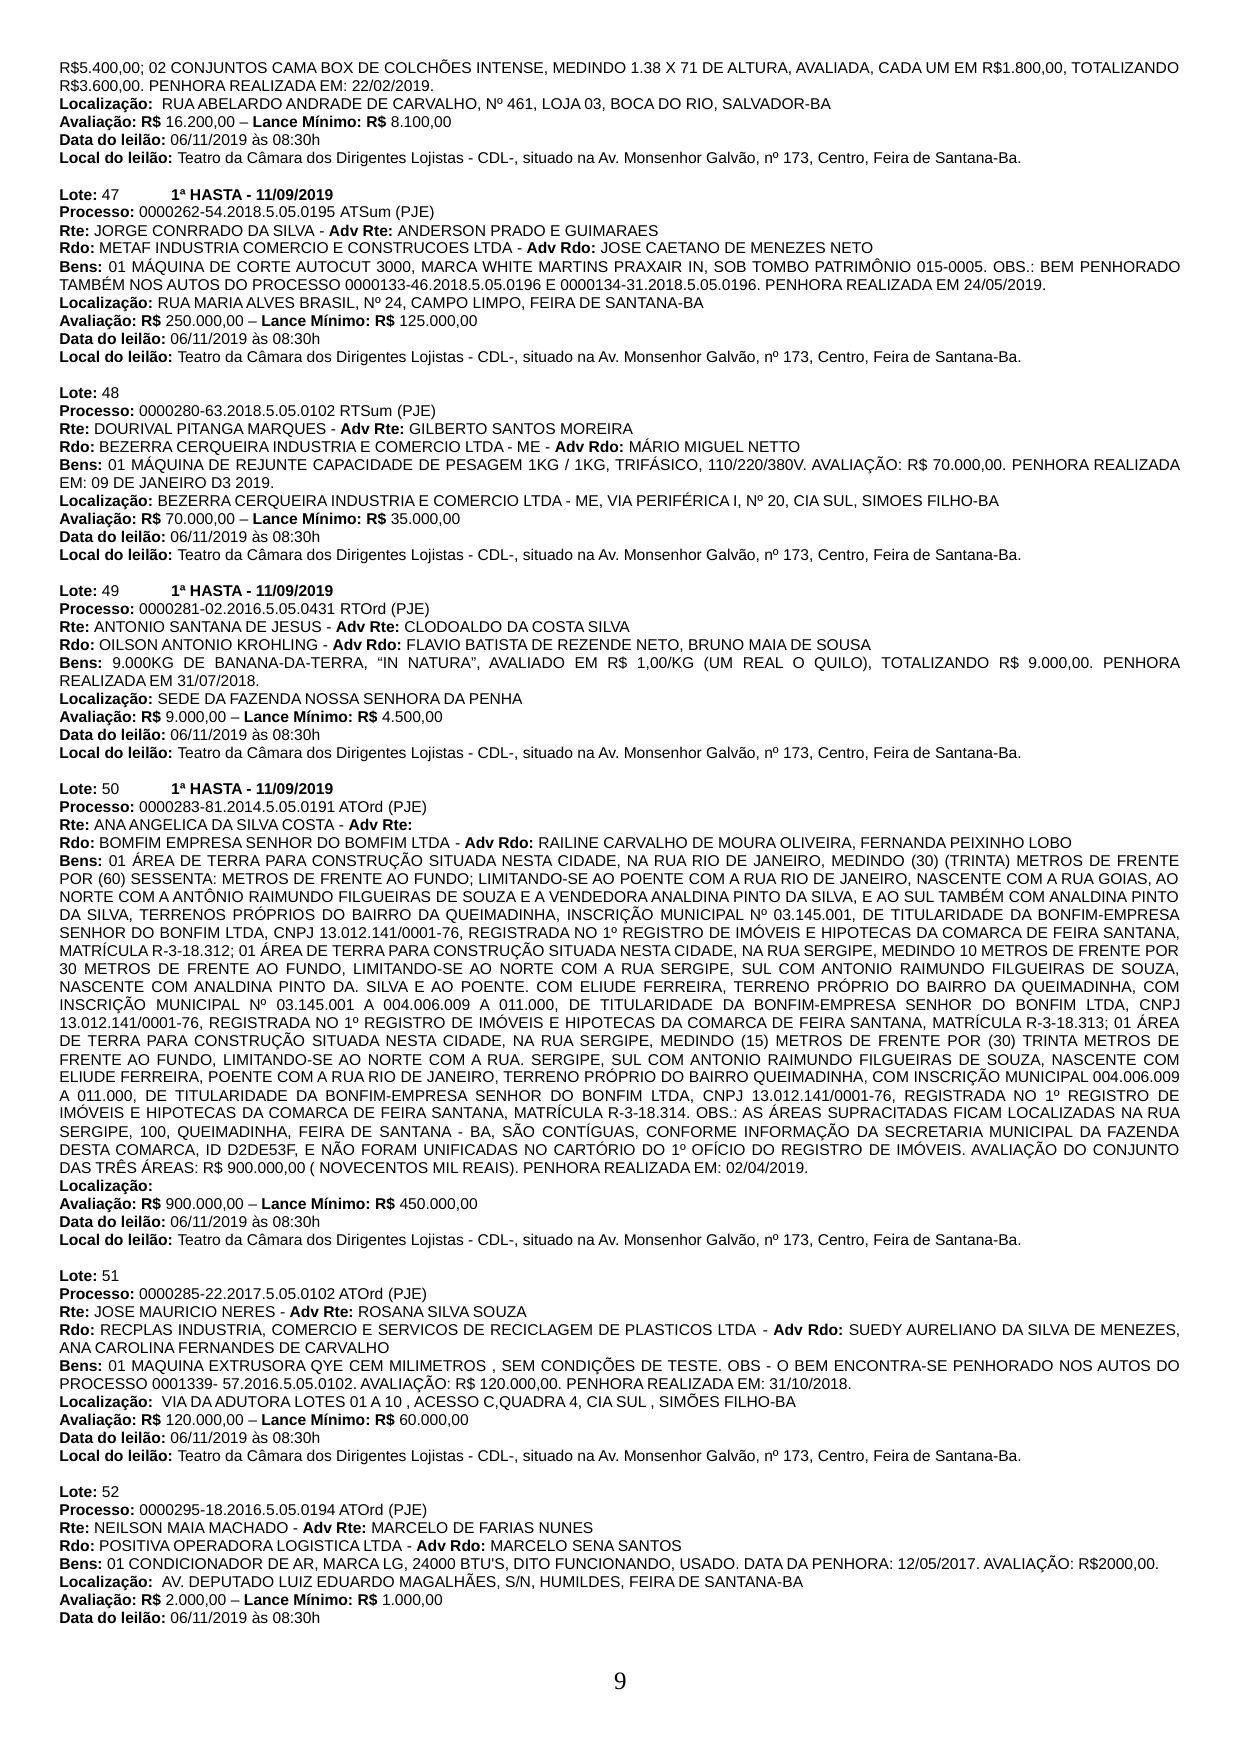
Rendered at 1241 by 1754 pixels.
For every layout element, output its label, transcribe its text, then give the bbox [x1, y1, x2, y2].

text Local do leilão: Teatro da Câmara dos Dirigentes Lojistas - CDL-, situado na Av. Monsenhor Galvão, nº 173, Centro, Feira de Santana-Ba. [59, 149, 1181, 167]
text Lote: 52 [59, 1483, 1181, 1501]
text Data do leilão: 06/11/2019 às 08:30h [59, 528, 1181, 546]
text Processo: 0000295-18.2016.5.05.0194 ATOrd (PJE) [59, 1501, 1181, 1519]
text Processo: 0000281-02.2016.5.05.0431 RTOrd (PJE) [59, 600, 1181, 618]
text R$5.400,00; 02 CONJUNTOS CAMA BOX DE COLCHÕES INTENSE, MEDINDO 1.38 X 71 DE ALTURA, AVALIADA, CADA UM EM R$1.800,00, TOTALIZANDO R$3.600,00. PENHORA REALIZADA EM: 22/02/2019. [59, 59, 1181, 95]
text Bens: 01 ÁREA DE TERRA PARA CONSTRUÇÃO SITUADA NESTA CIDADE, NA RUA RIO DE JANEIRO, MEDINDO (30) (TRINTA) METROS DE FRENTE POR (60) SESSENTA: METROS DE FRENTE AO FUNDO; LIMITANDO-SE AO POENTE COM A RUA RIO DE JANEIRO, NASCENTE COM A RUA GOIAS, AO NORTE COM A ANTÔNIO RAIMUNDO FILGUEIRAS DE SOUZA E A VENDEDORA ANALDINA PINTO DA SILVA, E AO SUL TAMBÉM COM ANALDINA PINTO DA SILVA, TERRENOS PRÓPRIOS DO BAIRRO DA QUEIMADINHA, INSCRIÇÃO MUNICIPAL Nº 03.145.001, DE TITULARIDADE DA BONFIM-EMPRESA SENHOR DO BONFIM LTDA, CNPJ 13.012.141/0001-76, REGISTRADA NO 1º REGISTRO DE IMÓVEIS E HIPOTECAS DA COMARCA DE FEIRA SANTANA, MATRÍCULA R-3-18.312; 01 ÁREA DE TERRA PARA CONSTRUÇÃO SITUADA NESTA CIDADE, NA RUA SERGIPE, MEDINDO 10 METROS DE FRENTE POR 30 METROS DE FRENTE AO FUNDO, LIMITANDO-SE AO NORTE COM A RUA SERGIPE, SUL COM ANTONIO RAIMUNDO FILGUEIRAS DE SOUZA, NASCENTE COM ANALDINA PINTO DA. SILVA E AO POENTE. COM ELIUDE FERREIRA, TERRENO PRÓPRIO DO BAIRRO DA QUEIMADINHA, COM INSCRIÇÃO MUNICIPAL Nº 03.145.001 A 004.006.009 A 011.000, DE TITULARIDADE DA BONFIM-EMPRESA SENHOR DO BONFIM LTDA, CNPJ 13.012.141/0001-76, REGISTRADA NO 1º REGISTRO DE IMÓVEIS E HIPOTECAS DA COMARCA DE FEIRA SANTANA, MATRÍCULA R-3-18.313; 01 ÁREA DE TERRA PARA CONSTRUÇÃO SITUADA NESTA CIDADE, NA RUA SERGIPE, MEDINDO (15) METROS DE FRENTE POR (30) TRINTA METROS DE FRENTE AO FUNDO, LIMITANDO-SE AO NORTE COM A RUA. SERGIPE, SUL COM ANTONIO RAIMUNDO FILGUEIRAS DE SOUZA, NASCENTE COM ELIUDE FERREIRA, POENTE COM A RUA RIO DE JANEIRO, TERRENO PRÓPRIO DO BAIRRO QUEIMADINHA, COM INSCRIÇÃO MUNICIPAL 004.006.009 A 011.000, DE TITULARIDADE DA BONFIM-EMPRESA SENHOR DO BONFIM LTDA, CNPJ 13.012.141/0001-76, REGISTRADA NO 1º REGISTRO DE IMÓVEIS E HIPOTECAS DA COMARCA DE FEIRA SANTANA, MATRÍCULA R-3-18.314. OBS.: AS ÁREAS SUPRACITADAS FICAM LOCALIZADAS NA RUA SERGIPE, 100, QUEIMADINHA, FEIRA DE SANTANA - BA, SÃO CONTÍGUAS, CONFORME INFORMAÇÃO DA SECRETARIA MUNICIPAL DA FAZENDA DESTA COMARCA, ID D2DE53F, E NÃO FORAM UNIFICADAS NO CARTÓRIO DO 1º OFÍCIO DO REGISTRO DE IMÓVEIS. AVALIAÇÃO DO CONJUNTO DAS TRÊS ÁREAS: R$ 900.000,00 ( NOVECENTOS MIL REAIS). PENHORA REALIZADA EM: 02/04/2019. [59, 852, 1181, 1176]
text Rte: DOURIVAL PITANGA MARQUES - Adv Rte: GILBERTO SANTOS MOREIRA [59, 419, 1181, 437]
text Rdo: BOMFIM EMPRESA SENHOR DO BOMFIM LTDA - Adv Rdo: RAILINE CARVALHO DE MOURA OLIVEIRA, FERNANDA PEIXINHO LOBO [59, 834, 1181, 852]
text Avaliação: R$ 16.200,00 – Lance Mínimo: R$ 8.100,00 [59, 113, 1181, 131]
text Data do leilão: 06/11/2019 às 08:30h [59, 329, 1181, 347]
text Local do leilão: Teatro da Câmara dos Dirigentes Lojistas - CDL-, situado na Av. Monsenhor Galvão, nº 173, Centro, Feira de Santana-Ba. [59, 546, 1181, 564]
text Avaliação: R$ 2.000,00 – Lance Mínimo: R$ 1.000,00 [59, 1591, 1181, 1609]
text Localização: RUA ABELARDO ANDRADE DE CARVALHO, Nº 461, LOJA 03, BOCA DO RIO, SALVADOR-BA [59, 95, 1181, 113]
text Avaliação: R$ 250.000,00 – Lance Mínimo: R$ 125.000,00 [59, 311, 1181, 329]
text Data do leilão: 06/11/2019 às 08:30h [59, 131, 1181, 149]
text Rte: JORGE CONRRADO DA SILVA - Adv Rte: ANDERSON PRADO E GUIMARAES [59, 221, 1181, 239]
text Rdo: RECPLAS INDUSTRIA, COMERCIO E SERVICOS DE RECICLAGEM DE PLASTICOS LTDA - Adv Rdo: SUEDY AURELIANO DA SILVA DE MENEZES, ANA CAROLINA FERNANDES DE CARVALHO [59, 1321, 1181, 1357]
text Localização: RUA MARIA ALVES BRASIL, Nº 24, CAMPO LIMPO, FEIRA DE SANTANA-BA [59, 293, 1181, 311]
text Rdo: OILSON ANTONIO KROHLING - Adv Rdo: FLAVIO BATISTA DE REZENDE NETO, BRUNO MAIA DE SOUSA [59, 636, 1181, 654]
text Rdo: METAF INDUSTRIA COMERCIO E CONSTRUCOES LTDA - Adv Rdo: JOSE CAETANO DE MENEZES NETO [59, 239, 1181, 257]
text Processo: 0000285-22.2017.5.05.0102 ATOrd (PJE) [59, 1284, 1181, 1302]
text Lote: 49 1ª HASTA - 11/09/2019 [59, 582, 1181, 600]
text Processo: 0000262-54.2018.5.05.0195 ATSum (PJE) [59, 203, 1181, 221]
text Avaliação: R$ 120.000,00 – Lance Mínimo: R$ 60.000,00 [59, 1411, 1181, 1429]
text Processo: 0000280-63.2018.5.05.0102 RTSum (PJE) [59, 401, 1181, 419]
text Localização: VIA DA ADUTORA LOTES 01 A 10 , ACESSO C,QUADRA 4, CIA SUL , SIMÕES FILHO-BA [59, 1393, 1181, 1411]
text Processo: 0000283-81.2014.5.05.0191 ATOrd (PJE) [59, 798, 1181, 816]
text Rte: ANTONIO SANTANA DE JESUS - Adv Rte: CLODOALDO DA COSTA SILVA [59, 618, 1181, 636]
text Local do leilão: Teatro da Câmara dos Dirigentes Lojistas - CDL-, situado na Av. Monsenhor Galvão, nº 173, Centro, Feira de Santana-Ba. [59, 744, 1181, 762]
text Avaliação: R$ 900.000,00 – Lance Mínimo: R$ 450.000,00 [59, 1194, 1181, 1212]
text Lote: 47 1ª HASTA - 11/09/2019 [59, 185, 1181, 203]
text Lote: 50 1ª HASTA - 11/09/2019 [59, 780, 1181, 798]
text Avaliação: R$ 9.000,00 – Lance Mínimo: R$ 4.500,00 [59, 708, 1181, 726]
text Bens: 01 CONDICIONADOR DE AR, MARCA LG, 24000 BTU'S, DITO FUNCIONANDO, USADO. DATA DA PENHORA: 12/05/2017. AVALIAÇÃO: R$2000,00. [59, 1555, 1181, 1573]
text Data do leilão: 06/11/2019 às 08:30h [59, 1609, 1181, 1627]
text Local do leilão: Teatro da Câmara dos Dirigentes Lojistas - CDL-, situado na Av. Monsenhor Galvão, nº 173, Centro, Feira de Santana-Ba. [59, 347, 1181, 365]
text Rte: ANA ANGELICA DA SILVA COSTA - Adv Rte: [59, 816, 1181, 834]
text Bens: 01 MÁQUINA DE CORTE AUTOCUT 3000, MARCA WHITE MARTINS PRAXAIR IN, SOB TOMBO PATRIMÔNIO 015-0005. OBS.: BEM PENHORADO TAMBÉM NOS AUTOS DO PROCESSO 0000133-46.2018.5.05.0196 E 0000134-31.2018.5.05.0196. PENHORA REALIZADA EM 24/05/2019. [59, 257, 1181, 293]
text Local do leilão: Teatro da Câmara dos Dirigentes Lojistas - CDL-, situado na Av. Monsenhor Galvão, nº 173, Centro, Feira de Santana-Ba. [59, 1230, 1181, 1248]
text Rdo: BEZERRA CERQUEIRA INDUSTRIA E COMERCIO LTDA - ME - Adv Rdo: MÁRIO MIGUEL NETTO [59, 437, 1181, 456]
text Rte: NEILSON MAIA MACHADO - Adv Rte: MARCELO DE FARIAS NUNES [59, 1519, 1181, 1537]
text Bens: 01 MAQUINA EXTRUSORA QYE CEM MILIMETROS , SEM CONDIÇÕES DE TESTE. OBS - O BEM ENCONTRA-SE PENHORADO NOS AUTOS DO PROCESSO 0001339- 57.2016.5.05.0102. AVALIAÇÃO: R$ 120.000,00. PENHORA REALIZADA EM: 31/10/2018. [59, 1357, 1181, 1393]
text Data do leilão: 06/11/2019 às 08:30h [59, 1429, 1181, 1447]
text Bens: 9.000KG DE BANANA-DA-TERRA, “IN NATURA”, AVALIADO EM R$ 1,00/KG (UM REAL O QUILO), TOTALIZANDO R$ 9.000,00. PENHORA REALIZADA EM 31/07/2018. [59, 654, 1181, 690]
text Localização: BEZERRA CERQUEIRA INDUSTRIA E COMERCIO LTDA - ME, VIA PERIFÉRICA I, Nº 20, CIA SUL, SIMOES FILHO-BA [59, 492, 1181, 509]
text Avaliação: R$ 70.000,00 – Lance Mínimo: R$ 35.000,00 [59, 509, 1181, 528]
text Data do leilão: 06/11/2019 às 08:30h [59, 1212, 1181, 1230]
text Rte: JOSE MAURICIO NERES - Adv Rte: ROSANA SILVA SOUZA [59, 1302, 1181, 1321]
text Data do leilão: 06/11/2019 às 08:30h [59, 726, 1181, 744]
text Lote: 51 [59, 1266, 1181, 1284]
text Local do leilão: Teatro da Câmara dos Dirigentes Lojistas - CDL-, situado na Av. Monsenhor Galvão, nº 173, Centro, Feira de Santana-Ba. [59, 1447, 1181, 1465]
text Localização: [59, 1176, 1181, 1194]
text Localização: AV. DEPUTADO LUIZ EDUARDO MAGALHÃES, S/N, HUMILDES, FEIRA DE SANTANA-BA [59, 1573, 1181, 1591]
text Localização: SEDE DA FAZENDA NOSSA SENHORA DA PENHA [59, 690, 1181, 708]
text Bens: 01 MÁQUINA DE REJUNTE CAPACIDADE DE PESAGEM 1KG / 1KG, TRIFÁSICO, 110/220/380V. AVALIAÇÃO: R$ 70.000,00. PENHORA REALIZADA EM: 09 DE JANEIRO D3 2019. [59, 456, 1181, 492]
text Lote: 48 [59, 383, 1181, 401]
text Rdo: POSITIVA OPERADORA LOGISTICA LTDA - Adv Rdo: MARCELO SENA SANTOS [59, 1537, 1181, 1555]
